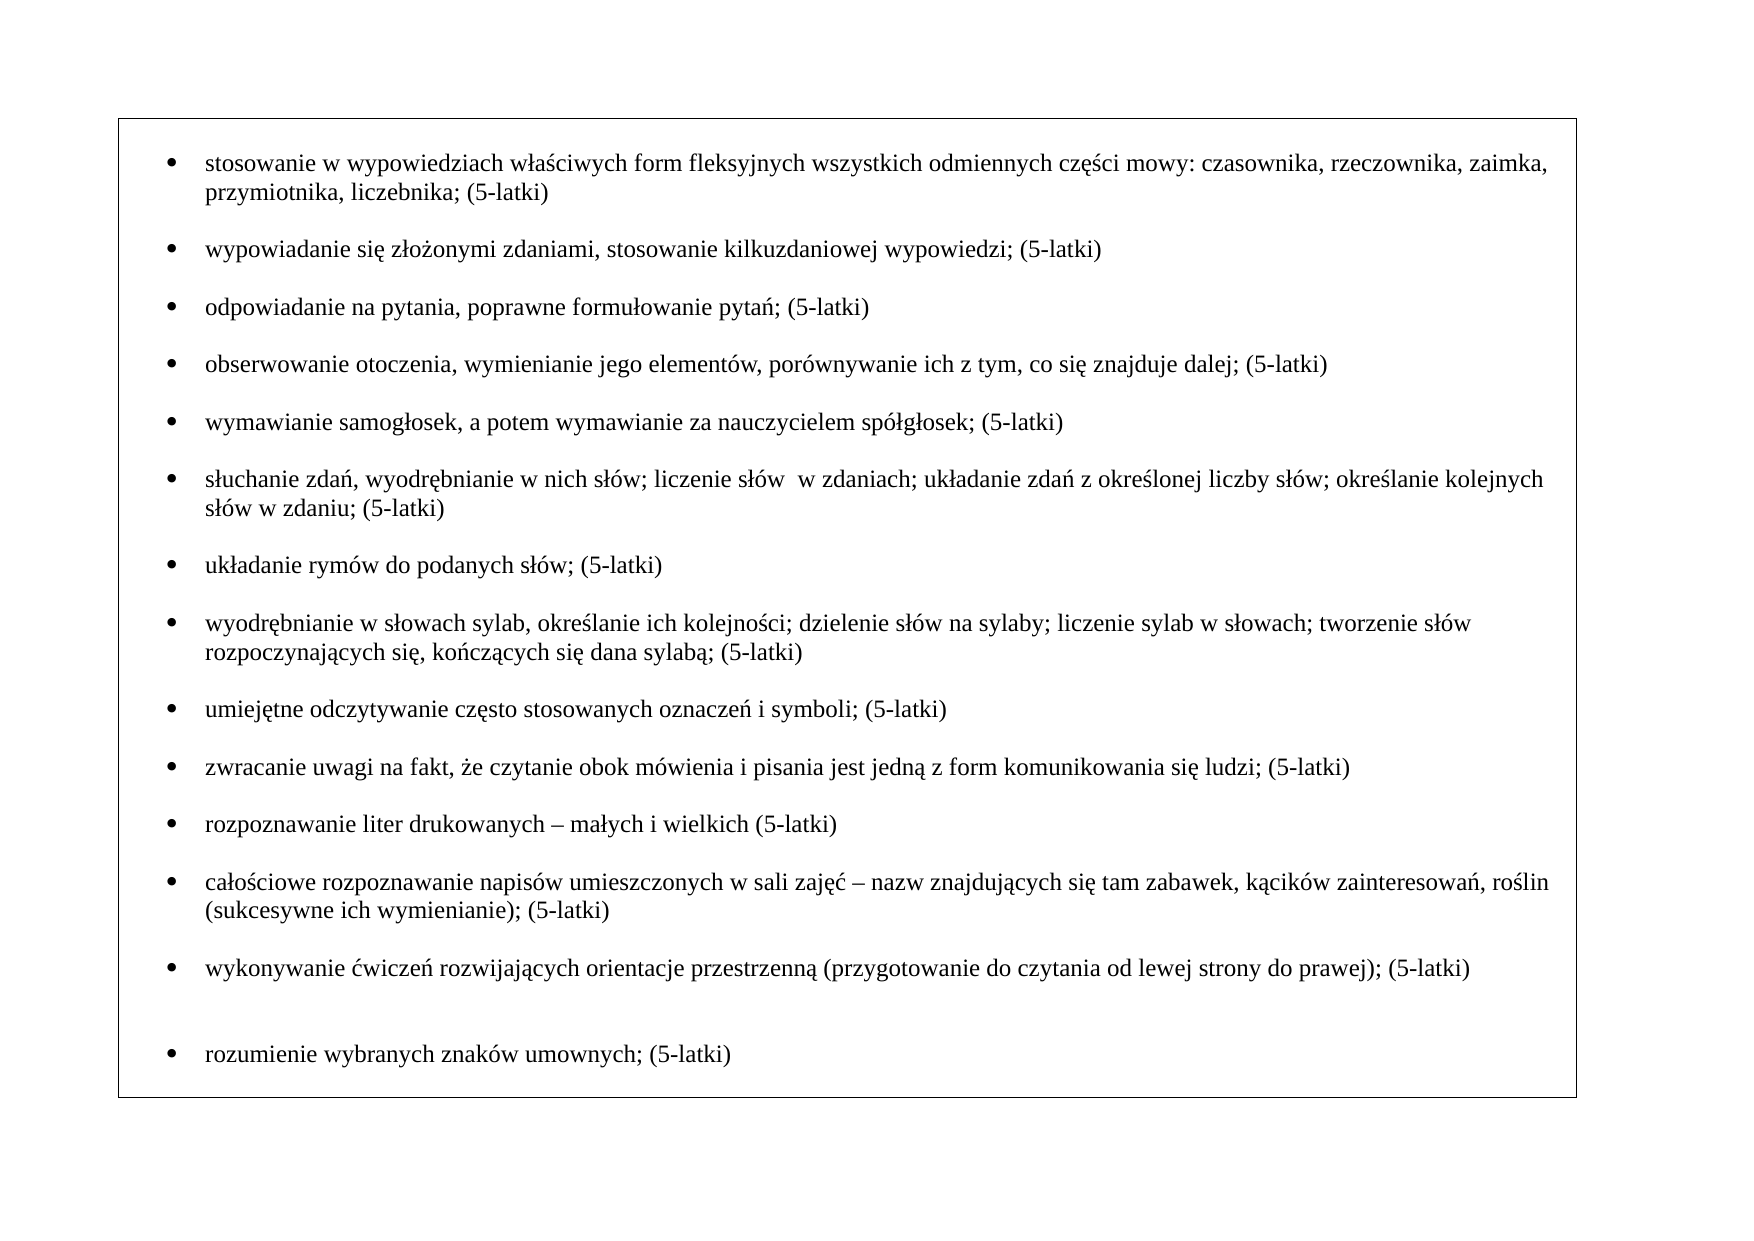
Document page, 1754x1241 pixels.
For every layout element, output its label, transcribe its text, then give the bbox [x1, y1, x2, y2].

table_cell Treści programowe: Fizyczny obszar rozwoju dziecka Społeczna aktywność dziecka: zawracanie uwagi na kulturę spożywania posiłków; (5-latki) samodzielne rozbieranie się i ubieranie oraz dbanie o swoją garderobę; (5-latki) porządkowanie po sobie miejsc zabaw, pracy i spożywania posiłków; (5-latki) uczestniczenie w tworzeniu dekoracji, wzbogacanie kącika przyrody; (5-latki) dbanie o porządek na półkach indywidualnych; (5-latki) spożywanie posiłków – korzystanie z serwetek; (6-latki) wiązanie obuwia; (6-latki) wykazywanie inicjatywy w dbałości o salę zajęć. (6-latki) Językowa aktywność dziecka: rozwijanie sprawności całego ciała (w toku wykonywania czynności samoobsługowych, zabaw ruchowych i ćwiczeń gimnastycznych); (5-latki) wykonywanie czynności wymagających zaangażowania mięśni dłoni, np.: lepienie z plasteliny, zgniatanie i zaginanie papieru, wycinanie, wydzieranie; (5-latki) rozwijanie koordynacji wzrokowo-ruchowej, np.: powtarzanie ruchów innej osoby w czasie zabawy; (5-latki) wykonywanie czynności z dużym i małym napięciem mięśniowym w toku zabaw ruchowych i ćwiczeń plastycznych; (5-latki) odwzorowywanie elementów (przerysowywanie, rysowanie według wzoru, kalkowanie); (5-latki) określanie kierunku pisania (rysownia) – od lewej strony linii do prawej i od góry kartki do dołu; (6-latki) rozwijanie koordynacji ruchowej (głownie skoordynowanej współpracy ruchów ramienia, przedramienia, nadgarstka i palców); (6-latki) rozwijanie koordynacji ruchowo-słuchowo-wzrokowej; (6-latki) gospodarowanie przestrzenią kartki (wykonywanie prac plastycznych na papierze o różnych formatach – z tendencją do przechodzenia do małych, zamkniętych powierzchni); (6-latki) nabywanie płynności ruchów rąk (np. w toku swobodnych ruchów tanecznych, gimnastycznych ćwiczeń ramion, zadań plastycznych wymagających zamalowania dużych przestrzeni kartki); (6-latki) nabywanie precyzji wykonywania ruchów dłońmi (np. ubieranie lalek, zapinanie guzików, wiązanie sznurowadeł, dekorowanie kartki). (6-latki) Artystyczna aktywność dziecka: uczestniczenie w zabawach rytmicznych, ruchowych, pląsach przy muzyce; (5-latki) uczestniczenie w zabawach konstrukcyjno-technicznych wykorzystujących doświadczenia zbierane podczas poznawania środowiska technicznego, np. składanie zabawek z oddzielnych części, budowanie różnych konstrukcji z klocków, przezywanie radości z pozytywnych efektów swoich działań; (5-latki) improwizowanie ruchowe do dowolniej muzyki; (6-latki) samodzielne używanie wybranych narzędzi, przyborów, wybieranie materiałów, organizowanie sobie stanowiska pracy i porządkowanie go po zakończonej pracy. (6-latki) Ruchowa i zdrowotna aktywność dziecka: nazywanie części ciała; (5-latki) utrwalanie orientacji w schemacie własnego ciała i ciała drugiej osoby (np. w kontekście kształtowania prawidłowej postawy); (5-latki) uczestniczenie w zabawach ruchowych: kształtujących postawę, orientacyjno-porządkowych, bieżnych, z elementami skoku, podskoku, z elementami toczenia, z elementami rzutu, chwytu, równoważnych, organizowanych metodą opowieści ruchowych, ze śpiewem; (5-latki) uczestniczenie w zabawach organizowanych w terenie (w ogrodzie przedszkolnym, w parku, na boisku) w różnych porach roku (na śniegu, w wodzie); (5-latki) uczestniczenie w ćwiczeniach gimnastycznych; (5-latki) ubieranie się odpowiednio do warunków atmosferycznych występujących w danej porze roku (zapobieganie przegrzaniu i zmarznięciu); (latki) przebywanie na świeżym powietrzu; uczestniczenie w spacerach, zabawach i ćwiczeniach ruchowych; (5-latki) dbanie o higienę poprzez codzienne mycie całego ciała, mycie zębów po posiłkach, samodzielne korzystanie z toalety, mycie rak, zwłaszcza po pobycie w toalecie i po zabawie na świeżym powietrzu, utrzymywanie czystości odzieży, obuwia; zwracanie uwagi na estetyczny wygląd, samodzielne ubieranie się i rozbieranie, dbanie o rzeczy osobiste, codzienne zmienianie bielizny, nieużywanie cudzych grzebieni, szczotek, ręczników, zachowywanie porządku w miejscu zabawy, pracy, nauki; (5-latki) sygnalizowanie nauczycielowi złego samopoczucia; (5-latki) wyrabianie nawyków zdrowotnych, np. samodzielnego ubierania się, poprawnego korzystania z toalety, właściwego zachowania się przy stole, przestrzegania zasad bezpieczeństwa w toku zabaw ruchowych i innych; (5-latki) aktywne uczestniczenie w zabawach na świeżym powietrzu; (5-latki) przeplatanie aktywności ruchowej z odpoczynkiem; (5latki) bezpieczne posługiwanie się nożyczkami; (5-latki) wybieranie bezpiecznego miejsca do zabaw; (5-latki) bezpieczne korzystanie ze sprzętu sportowego, urządzeń znajdujących się na placu zabaw; (5-latki) informowanie nauczyciela o wszystkich sytuacjach budzących wątpliwości i obawy; (5-latki) naśladowanie ruchów wykonywanych przez nauczyciela, odtwarzanie ruchem całego ciała lub samych rąk sposobów poruszania się zwierząt itp.; (5-latki) zacieśnianie kontaktów interpersonalnych z grupą poprzez wspólne organizowanie zabaw ruchowych; (6-latki) odpowiednie dobieranie miejsc zabaw przy stoliku, biurku (miejsce dobrze oświetlone, krzesło dopasowane do wzrostu dziecka); (6-latki) bezpieczne posługiwanie się przyborami, np. igłą, nożyczkami, młotkiem; (6-latki) sygnalizowanie potrzeby pomocy w sytuacjach zagrożenia, zwracanie się do osób, które mogą tej pomocy udzielić. (6-latki) Emocjonalny obszar rozwoju dziecka Społeczna aktywność dziecka: wyrażanie i nazywanie różnych emocji podczas zabaw; (5-latki) określanie sytuacji wywołujących różne emocje, np.: radość, złość, smutek, strach; (5-latki) radzenie sobie z emocjami poprzez udział w zabawach , rozmowach, słuchaniu wybranych utworów literackich; (5-latki) zapraszanie innych dzieci do wspólnej zabawy; (5-latki) szanowanie wytworów pracy innych oraz ich własności; (5-latki) dzielenie się wrażeniami, spostrzeżeniami z obserwacji danego zdarzenia, danej sytuacji; (5-latki) zwracanie się o pomoc w trudnych sytuacjach; (5-latki) dostrzeganie, że rośliny i zwierzęta mają swoje potrzeby; dbanie o nie (np. dokarmianie ptaków zimą); (5-latki) szanowanie odmowy uczestnictwa w niechcianych sytuacjach; (6-latki) czerpanie radości i satysfakcji z przebywania na lonie natury; (6-latki) czynny udział w dekorowaniu sali; (6-latki) podejmowanie prób samodzielnego rozwiązywania problemu. (6-latki) Społeczny obszar rozwoju dziecka Społeczna aktywność dziecka: prezentowanie swoich wyrobów, dokonanie samooceny ich wykonania; (5-latki) uczestniczenie w sytuacjach stwarzających możliwość wyboru, przewidywanie skutków zachowań, zwracanie uwagi na konsekwencje wynikające z danego wyboru; (5-latki) określanie czynności domowych wykonywanych przez poszczególnych członków rodziny; (5-latki) dzielenie się wiadomościami na temat życia w rodzinie, np. o sposobach wspólnego spędzania czasu, pojawienie się nowego dziecka; (5-latki) przestrzeganie wspólnie ustalonych umów i zasad regulujących współżycie w grupie; (5-latki) dostrzeganie potrzeb innych, szanowanie ich; (5-latki) cieszenie się z sukcesów drugiej osoby; (5-latki) pomaganie kolegom w sytuacjach wywołujących smutek; (5-latki) szanowanie wytworów pracy innych oraz ich własności; (5-latki) współdziałanie podczas zabaw, gier, tańców integracyjnych; (5-latki) unikanie zachować agresywnych, powstrzymywanie ich, dążenie do kompromisu; (5-latki) uczestniczenie we wspólnych zabawach, np.: ruchowych, prowadzonych metodą Rudolfa Labana, Weroniki Sherborne, wspólne wykonywanie prac plastycznych; (5-latki) dzielenie się wrażeniami, spostrzeżeniami z obserwacji danego zdarzenia, danej sytuacji; (5-latki) odpowiadanie na zadane pytania, formułowanie własnych pytań; (5-latki) wykazywanie się inicjatywą w sytuacjach nowych, nieznanych; (6-latki) samodzielne wykonywanie różnych czynności rozwijających poczucie odpowiedzialności za powierzone zadanie; (6-latki) wykorzystywanie sytuacji dnia codziennego do nabywania umiejętności samooceny; (6-latki) podawanie powiązań między członkami rodziny, np.: babcia to mama mamy lub mama taty; (6-latki) wzajemne okazywanie sobie uczuć, mówienie o nich – tworzenie wzajemnych relacji, opartych na szacunku, akceptacji i miłości; (6-latki) szanowanie odmowy uczestnictwa w niechcianych sytuacjach; (6-latki) czynne uczestniczenie w ustalaniu reguł i zasad współżycia w grupie. (6-latki) Poznawczy obszar rozwoju dziecka Społeczna aktywność dziecka: określanie tego, co dziecko robi dobrze: (5-latki) podejmowanie prób posługiwania się przyborami i narzędziami zgodnie z ich przeznaczeniem; (5-latki) opowiadanie o sobie w grupie rówieśniczej; (5-latki) oglądanie zdjęć, ilustracji, słuchanie wierszy, opowiadań – odwoływanie się do własnych obserwacji w celu zwróceni uwagi na piękno naszego kraju; (5-latki) podejmowanie prób posługiwania się przyborami i narzędziami zgodnie z ich przeznaczeniem oraz w sposób twórczy i niekonwencjonalny. (6-latki) Językowa aktywność dziecka: uczestniczenie w zabawach polegających na odtwarzaniu dźwięków, np. w zabawie w echo melodyczne, wokalne; (5-latki) aktywne słuchanie rozmówcy; (5-latki) wyklaskiwanie rytmicznych fragmentów piosenek; (5-latki) wyrażanie swoich myśli, potrzeb, przeżyć w rozmowach z rówieśnikami w codziennych sytuacjach; (5-latki) swobodne rozmowy na tematy bliskie dzieciom w kontaktach grupowych; (5-latki) przekazywanie swoich odczuć, intencji w sposób werbalny i niewerbalny; (5-latki) stosowanie w wypowiedziach właściwych form fleksyjnych wszystkich odmiennych części mowy: czasownika, rzeczownika, zaimka, przymiotnika, liczebnika; (5-latki) wypowiadanie się złożonymi zdaniami, stosowanie kilkuzdaniowej wypowiedzi; (5-latki) odpowiadanie na pytania, poprawne formułowanie pytań; (5-latki) obserwowanie otoczenia, wymienianie jego elementów, porównywanie ich z tym, co się znajduje dalej; (5-latki) wymawianie samogłosek, a potem wymawianie za nauczycielem spółgłosek; (5-latki) słuchanie zdań, wyodrębnianie w nich słów; liczenie słów w zdaniach; układanie zdań z określonej liczby słów; określanie kolejnych słów w zdaniu; (5-latki) układanie rymów do podanych słów; (5-latki) wyodrębnianie w słowach sylab, określanie ich kolejności; dzielenie słów na sylaby; liczenie sylab w słowach; tworzenie słów rozpoczynających się, kończących się dana sylabą; (5-latki) umiejętne odczytywanie często stosowanych oznaczeń i symboli; (5-latki) zwracanie uwagi na fakt, że czytanie obok mówienia i pisania jest jedną z form komunikowania się ludzi; (5-latki) rozpoznawanie liter drukowanych – małych i wielkich (5-latki) całościowe rozpoznawanie napisów umieszczonych w sali zajęć – nazw znajdujących się tam zabawek, kącików zainteresowań, roślin (sukcesywne ich wymienianie); (5-latki) wykonywanie ćwiczeń rozwijających orientacje przestrzenną (przygotowanie do czytania od lewej strony do prawej); (5-latki) rozumienie wybranych znaków umownych; (5-latki) sprawne posługiwanie się mową w różnych sytuacjach; (6-latki) mówienie z właściwą dla siebie intonacją; (6-latki) używanie spójników w celu uzyskania dłuższych wypowiedzi; (6-latki) prawidłowe stosowanie przyimków; (6-latki) posługiwanie się poprawną mową; (6-latki) poprawne wypowiadanie się w czasach przyszłym i przeszłym; (6-latki) stosowanie słów przeciwstawnych, zdrobnień, zgrubień; (6-latki) formułowanie dłuższych wypowiedzi na ważne tematy, samodzielne werbalizowanie własnych potrzeb i decyzji; (6-latki) formułowanie dłuższych wypowiedzi na dowolny temat; (6-latki) poznawanie zapisu swojego imienia i zapisu imion kolegów i koleżanek z grupy rozpoznawanie ich, układanie liter według wzoru; (6-latki) wyodrębnianie zdań w wypowiedziach, liczenie ich, układanie wypowiedzi, np. na temat obrazka, składającej się z określonej liczby zdań; (6-latki) wyodrębnianie w słowach głosek: w wygłosie, nagłosie, śródgłosie (6-latki) liczenie głosek w słowach; układanie słów rozpoczynających się, kończących się daną głoską: (6-latki) rozumienie różnic pomiędzy samogłoską i spółgłoską (6-latki) czytanie całościowe wyrazów, równoważników zdań; (6-latki) rozpoznawanie liter pisanych. (6-latki) Artystyczna aktywność dziecka: przygotowywanie programu artystycznego, samodzielne (lub z pomocą nauczyciela) wykonanie upominków, wspólna zabawa z przybyłymi gośćmi; (5-latki) wspólne planowanie i przygotowywanie uroczystości na terenie przedszkola i poza nim; (5-latki) słuchanie piosenek w wykonaniu nauczyciela oraz nagrań; (5-latki) nauka piosenek fragmentami, metodą ze słuchu; (5-latki) śpiewanie piosenek – zbiorowe i indywidualne; (5-latki) wykorzystanie naturalnych efektów perkusyjnych (klaskania, tupania, stukania…) do akompaniamentu podczas słuchania lub śpiewania piosenek; (5-latki) poznawanie wyglądu instrumentów perkusyjnych: kołatki, grzechotki, bębenka, trójkąta, talerzy, drewienek i sposobu gry na nich; (5-latki) wykonywanie akompaniamentu do piosenek na instrumentach perkusyjnych oraz innych przedmiotach – indywidualnie lub grupowo (tworzenie orkiestry); (5-latki) wykonywanie prostych, jedno-, dwutaktowych tematów rytmicznych na instrumentach perkusyjnych; (5-latki) uczestniczenie w zabawach rytmicznych, ruchowych, pląsach przy muzyce; (5-latki) reagowanie na zmiany tempa i dynamiki utworu; (5-latki) estetyczne, rytmiczne poruszanie się przy muzyce; (5-latki) improwizowanie piosenki ruchem; (5-latki) dostrzeganie zmian w wysokości dźwięków; (5-latki) tworzenie galerii prac plastycznych dzieci, związanych, np. z porami roku; (5-latki) tworzenie różnych przestrzennych kompozycji z wykorzystaniem palców, dłoni, całego ciała; (5-latki) rysowanie, malowanie farbami plakatowymi, akwarelami z użyciem palców lub pędzli, na różnym podłożu; wycinanie, wydzieranie z różnych materiałów, obrysowywanie szablonów, lepienie z gliny, plasteliny, masy solnej i papierowej, modeliny, naklejanie, ugniatanie itd.; (5-latki) odczuwanie radości z tworzenia, działania plastycznego; (5-latki) słuchanie, czytanych przez nauczyciela lub lektora, fragmentów literatury z odpowiednią intonacją i odpowiednim natężeniem głosu; zwracanie uwagi na piękno języka polskiego (5-latki) wyrażanie swoich przeżyć wewnętrznych, uczuć poprzez różne formy ekspresji: słowną, ruchową, plastyczną, muzyczną; (5-latki) podawanie przybliżonych dat (np. koniec grudnia, wczesna wiosna) wybranych świąt (np. Dzień Matki); (6-latki) samodzielne śpiewanie piosenek z akompaniamentem muzycznym; (6-latki) improwizowanie ruchowe dowolnej muzyki (6-latki) wyczuwanie akcentu metrycznego w taktach dwu-, trzy- i czteromiarowych; (6-latki) wykonywanie ćwiczeń dykcyjnych ćwiczących wyrazistość, intonację wypowiedzi; (6-latki) samodzielne używanie wybranych narzędzi, przyborów, wybieranie materiałów, organizowanie sobie stanowisk pracy; (6-latki) uczestniczenie w zabawach konstrukcyjno-technicznych, wykorzystujących doświadczenia zbierane podczas poznawania środowiska technicznego, np. składanie zabawek z oddzielnych części, budowanie różnych konstrukcji z klocków; przeżywanie radości z pozytywnych efektów swoich działań. (6-latki) Aktywność poznawcza: uczestniczenie w zabawach rozwijających: aktywność badawczą, umiejętność rozwiązywania problemów, myślenie, wyobrażenia, umiejętność klasyfikowania, uogólniania, rozumowania przyczynowo-skutkowego, poznawania samego siebie; (5-latki) uczestniczenie w zabawach organizowanych przez nauczyciela, dających dziecku satysfakcje i radość; (5-latki) wykorzystywanie w zabawach (także w sposób niekonwencjonalny) różnych zabawek, przedmiotów, znaków i symboli; (5-latki) rozpoznawanie przedmiotów, roślin, zwierząt za pomocą zmysłów: dotyku, smaku, węchu, wzroku, słuchu; (5-latki) dbanie o higienę zmysłów, np. unikanie hałasu, krzyku; (5-latki) mówienie z pamięci wierszy, rymowanek, piosenek w połączeniu z ruchem, obrazem, dźwiękiem; (5-latki) nauka na pamięć wierszy i piosenek treściowo bliskich dzieciom oraz sytuacjom, z jakimi się spotykają; (5-latki) uczestniczenie w zabawach, ćwiczeniach, pracach plastycznych, rozmowach, słuchaniu wierszy, opowiadań sprzyjających koncentracji uwagi; (5-latki) uczestniczenie w różnego rodzaju zabawach twórczych (tematycznych, konstrukcyjnych, ruchowych, z elementem pantomimy itd.): (5-latki) rozwijanie myślenia logicznego poprzez: rozwiązywanie zagadek, rebusów; (5-latki) słuchanie rymowanek, wierszy, opisujących nierealne miejsca, postacie, zdarzenia; (5-latki) nazywanie i wskazywanie części ciała występujących podwójnie, parami – oczu, uszu, nóg; (5-latki) poruszanie się pod dyktando nauczyciela; (5-latki) wykonywanie ćwiczeń w parach; (5-latki) budowanie danego szeregu według wzrastającej lub malejącej liczby elementów, wielkości, natężenia barwy; (5-latki) rozróżnianie błędnego liczenia od poprawnego; (5-latki) pomaganie zwierzętom, np. dokarmianie zwierząt w schronisku, ptaków zimą; (5-latki) rozwijanie wyobraźni przestrzennej (np. poprzez zastosowanie przestrzennych technik plastycznych, takich jak: konstruowanie, modelowanie itp., oraz pozostawianie swobody w zagospodarowaniu przestrzeni kartki w toku rysowania); (5-latki) nabywanie wrażliwości dotykowej (poprzez kontakt z różnym materiałem przeznaczonym do działalności plastyczno-konstrukcyjnej, np. sznurkiem, watą, folia aluminiową, papierem ściernym, styropianem); (5-latki) wyszukiwanie takich samych przedmiotów, obrazów, symboli graficznych; (5-latki) segregowanie danych symboli graficznych według przyjętego kryterium; (5-latki) inicjowanie różnego rodzaju zabaw z wykorzystaniem pomysłów dzieci; (6-latki) orientowanie się na kartce papieru, wskazywanie, np. prawego górnego rogu, lewego górnego rogu kartki itd.; (6-latki) rozwijanie myślenia twórczego poprzez stosowanie różnych metod i technik twórczych, np.: rysowania oskomatów (uzupełnianie bazgrołów, aby powstał rysunek), burzy mózgów, analogii; (6-latki) rozwijanie myślenia logicznego poprzez: analizowanie, syntezowanie, porównywanie, klasyfikowanie; (6-latki) liczenie od dowolnego miejsca, wspak, dwójkami, piątkami; (6-latki) nabywanie umiejętności kreślenia w ograniczonej przestrzeni, w układzie szeregowym, linii będących elementami liter (linii prostych, pionowych, poziomych i ukośnych, falistych, zaokrąglonych, pętli, kół, owali); (6-latki) rysowanie literopodobnych szlaczków na dużych płaszczyznach i w liniaturze; (6-latki) nazywanie źródeł dźwięków. (6-latki) Program wychowania przedszkolnego, Grupa MAC S.A. 2020 (s. 41–45, 46–48, 50, 52–54, 56, 57, 59–60, 61–62, 65, 66–67, 68, 71–72, 78). [119, 119, 1576, 1097]
